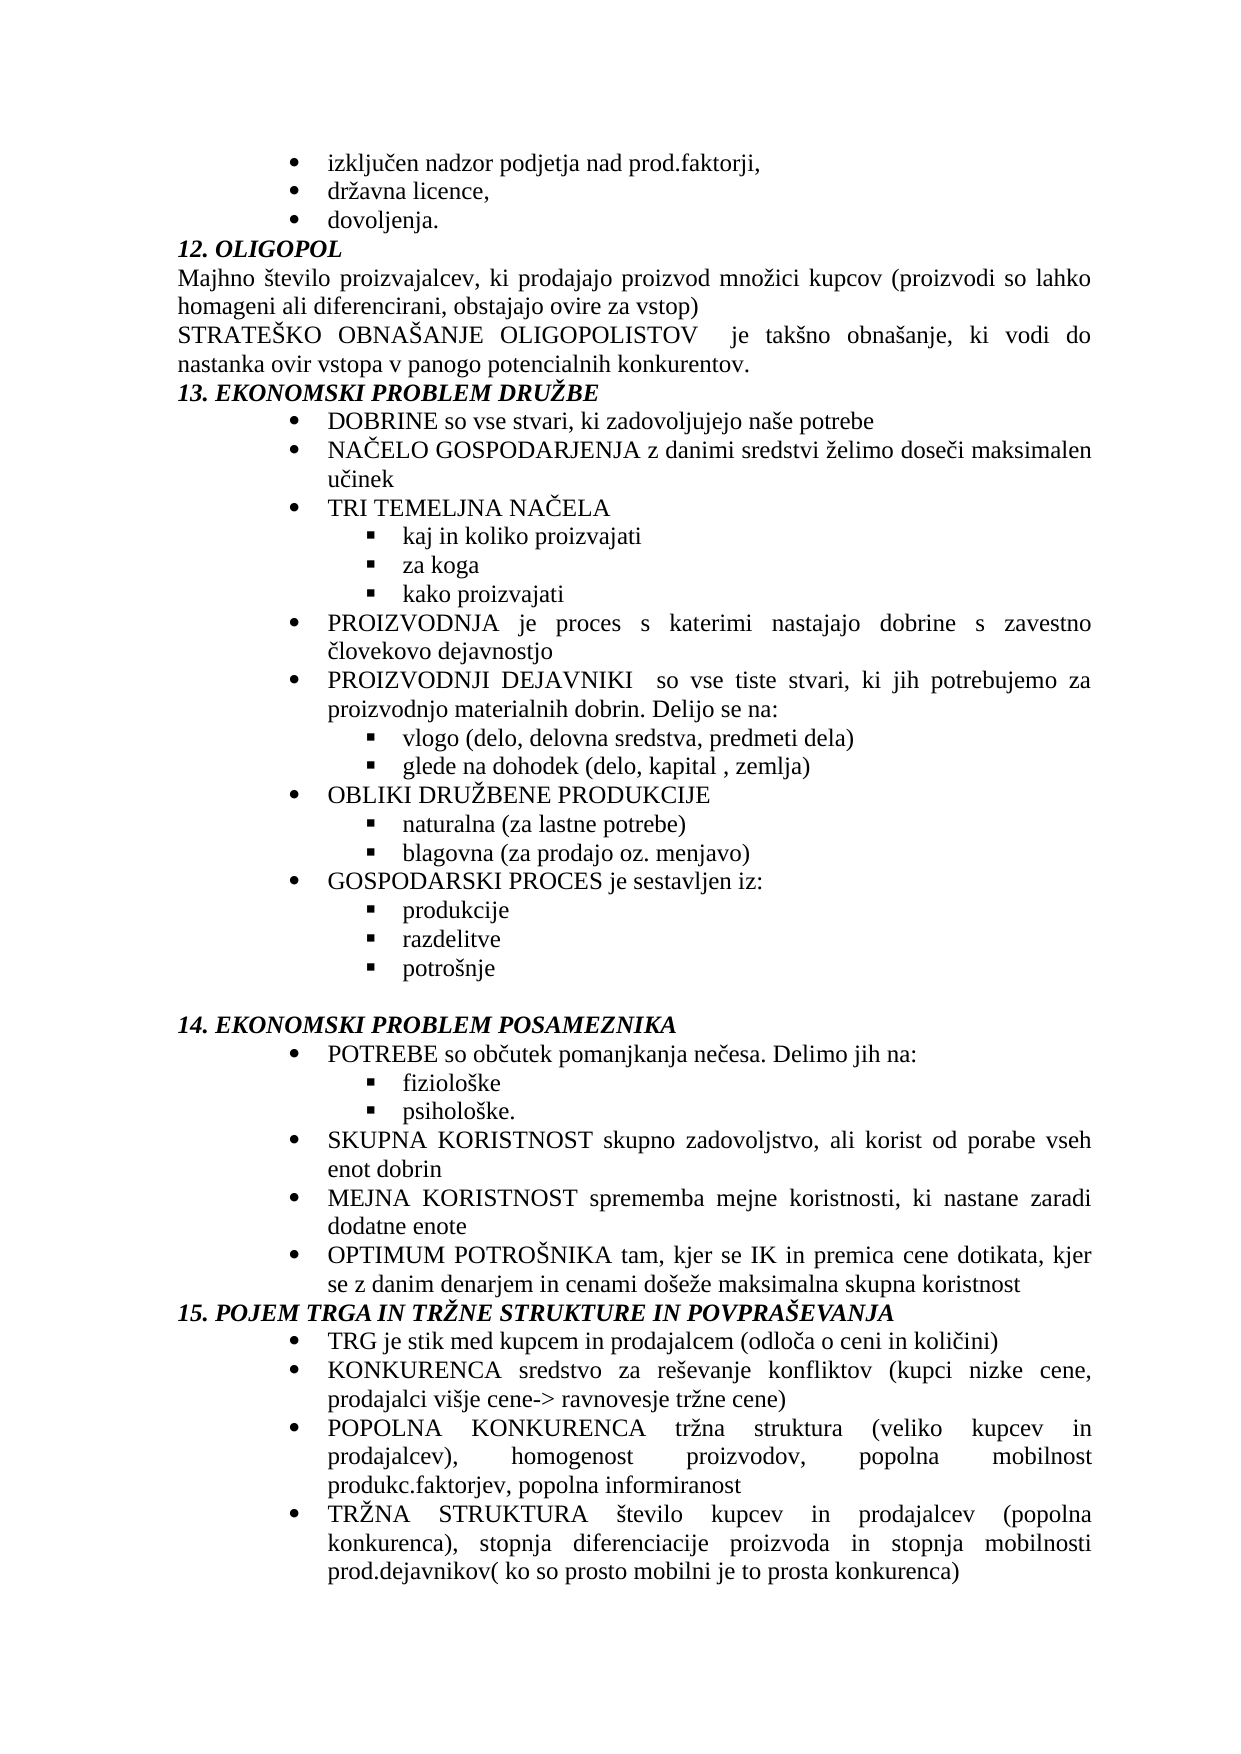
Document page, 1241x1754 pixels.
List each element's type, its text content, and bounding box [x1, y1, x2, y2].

list psihološke. [365, 1096, 658, 1125]
list kaj in koliko proizvajati [365, 521, 1092, 550]
text STRATEŠKO OBNAŠANJE OLIGOPOLISTOV je takšno obnašanje, ki vodi do nastanka ovir vstopa v panogo potencialnih konkurentov. [177, 320, 1092, 378]
list dovoljenja. [290, 205, 1092, 234]
list vlogo (delo, delovna sredstva, predmeti dela) [365, 723, 1092, 751]
subtitle 14. EKONOMSKI PROBLEM POSAMEZNIKA [177, 1010, 1092, 1039]
text Majhno število proizvajalcev, ki prodajajo proizvod množici kupcov (proizvodi so lahko homageni ali diferencirani, obstajajo ovire za vstop) [177, 263, 1092, 320]
list izključen nadzor podjetja nad prod.faktorji, [290, 148, 1092, 176]
subtitle 15. POJEM TRGA IN TRŽNE STRUKTURE IN POVPRAŠEVANJA [177, 1298, 1092, 1326]
list razdelitve [365, 924, 1092, 953]
list blagovna (za prodajo oz. menjavo) [365, 838, 1092, 866]
list glede na dohodek (delo, kapital , zemlja) [365, 751, 1092, 780]
list TRG je stik med kupcem in prodajalcem (odloča o ceni in količini) [290, 1326, 1092, 1355]
list TRI TEMELJNA NAČELA [290, 493, 1092, 521]
list kako proizvajati [365, 579, 1092, 608]
list POTREBE so občutek pomanjkanja nečesa. Delimo jih na: [290, 1039, 1096, 1068]
subtitle 12. OLIGOPOL [177, 234, 1092, 263]
list NAČELO GOSPODARJENJA z danimi sredstvi želimo doseči maksimalen učinek [290, 435, 1092, 493]
list OBLIKI DRUŽBENE PRODUKCIJE [290, 780, 1092, 809]
list DOBRINE so vse stvari, ki zadovoljujejo naše potrebe [290, 406, 1092, 435]
list za koga [365, 550, 1092, 579]
list fiziološke [365, 1068, 658, 1096]
subtitle 13. EKONOMSKI PROBLEM DRUŽBE [177, 378, 1092, 406]
list PROIZVODNJA je proces s katerimi nastajajo dobrine s zavestno človekovo dejavnostjo [290, 608, 1092, 665]
list PROIZVODNJI DEJAVNIKI so vse tiste stvari, ki jih potrebujemo za proizvodnjo materialnih dobrin. Delijo se na: [290, 665, 1092, 723]
list naturalna (za lastne potrebe) [365, 809, 1092, 838]
list produkcije [365, 895, 1092, 924]
list potrošnje [365, 953, 1092, 981]
list TRŽNA STRUKTURA število kupcev in prodajalcev (popolna konkurenca), stopnja diferenciacije proizvoda in stopnja mobilnosti prod.dejavnikov( ko so prosto mobilni je to prosta konkurenca) [290, 1499, 1092, 1585]
list SKUPNA KORISTNOST skupno zadovoljstvo, ali korist od porabe vseh enot dobrin [290, 1125, 1093, 1183]
list MEJNA KORISTNOST sprememba mejne koristnosti, ki nastane zaradi dodatne enote [290, 1183, 1093, 1240]
list OPTIMUM POTROŠNIKA tam, kjer se IK in premica cene dotikata, kjer se z danim denarjem in cenami došeže maksimalna skupna koristnost [290, 1240, 1093, 1298]
list državna licence, [290, 176, 1092, 205]
list GOSPODARSKI PROCES je sestavljen iz: [290, 866, 1092, 895]
list POPOLNA KONKURENCA tržna struktura (veliko kupcev in prodajalcev), homogenost proizvodov, popolna mobilnost produkc.faktorjev, popolna informiranost [290, 1413, 1092, 1499]
list KONKURENCA sredstvo za reševanje konfliktov (kupci nizke cene, prodajalci višje cene-> ravnovesje tržne cene) [290, 1355, 1092, 1413]
